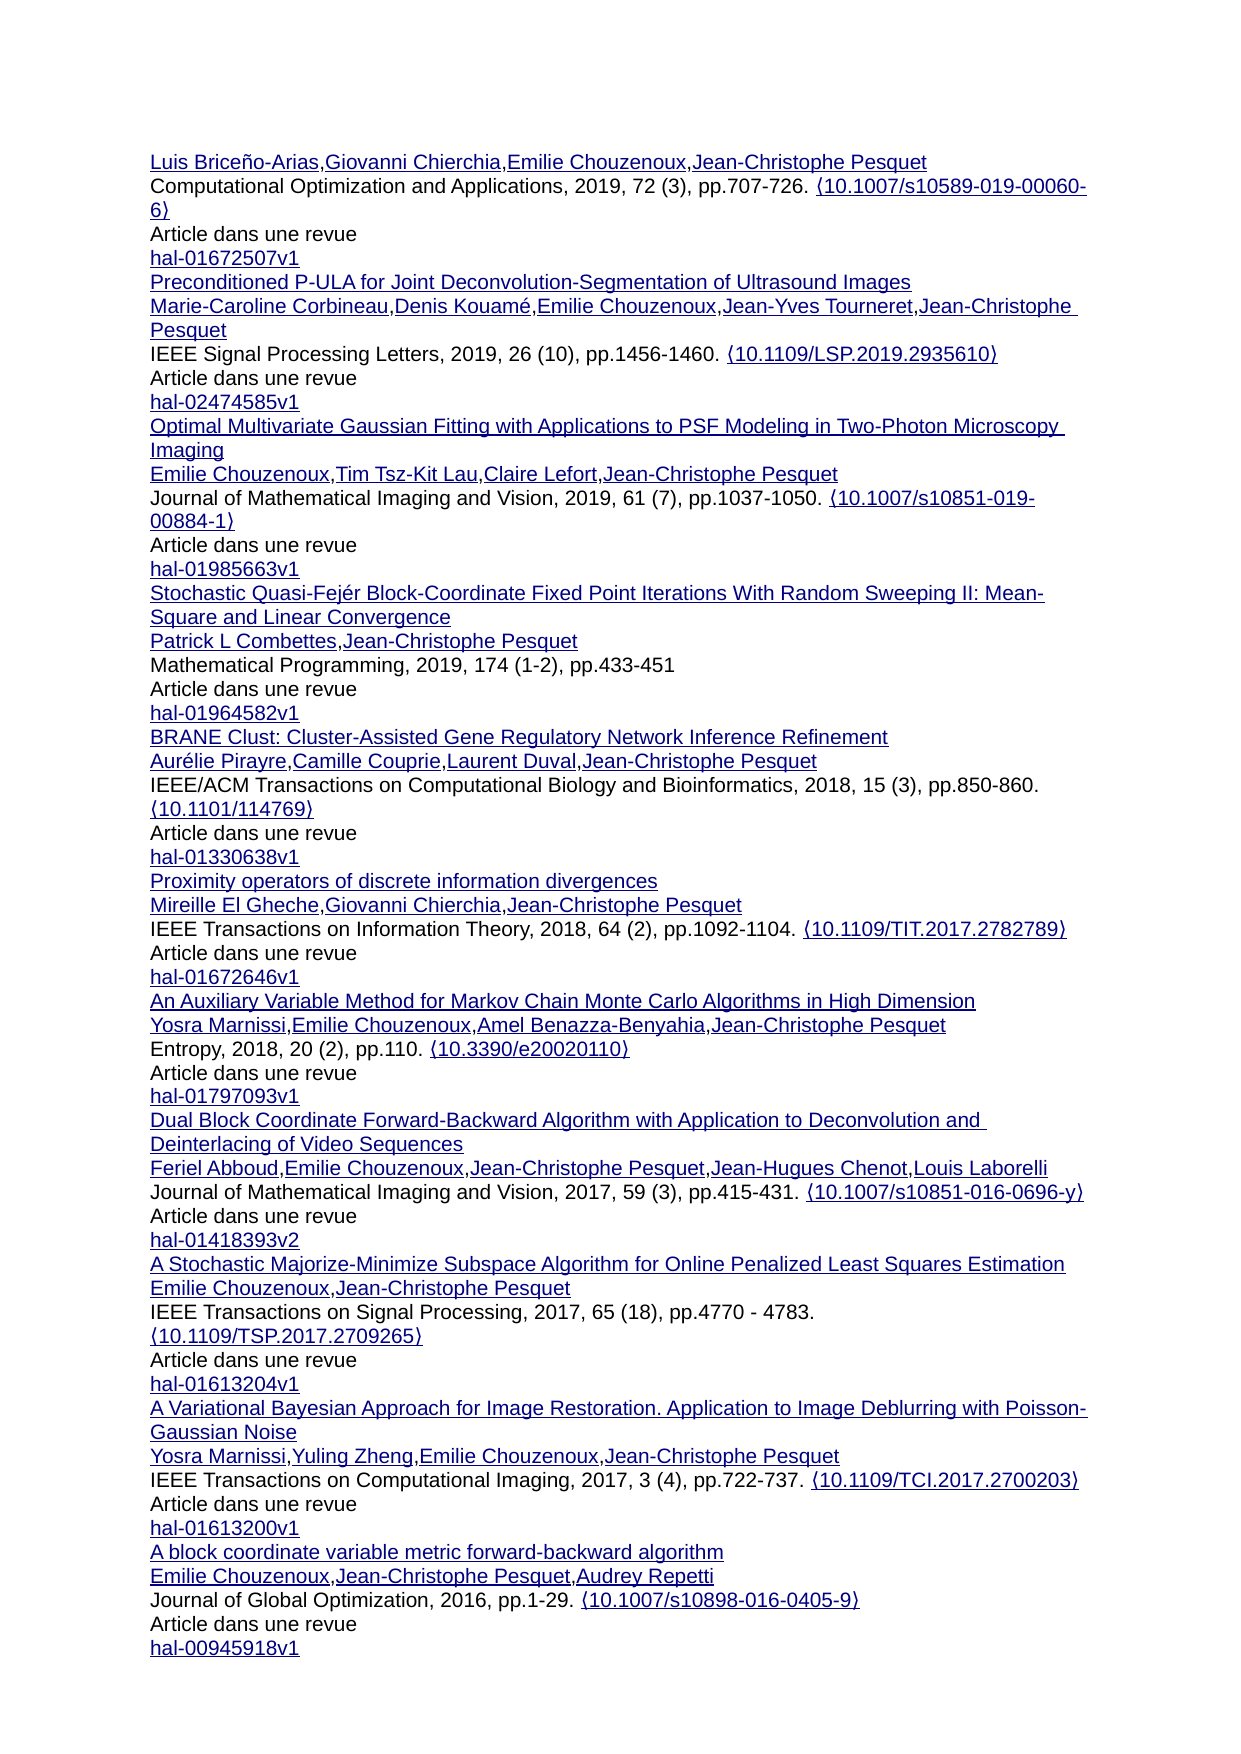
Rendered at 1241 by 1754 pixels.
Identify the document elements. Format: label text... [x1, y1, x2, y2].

table_cell Dual Block Coordinate Forward-Backward Algorithm with Application to Deconvolution and Deinterlacing of Video Sequences Feriel Abboud,Emilie Chouzenoux,Jean-Christophe Pesquet,Jean-Hugues Chenot,Louis Laborelli Journal of Mathematical Imaging and Vision, 2017, 59 (3), pp.415-431. ⟨10.1007/s10851-016-0696-y⟩ Article dans une revue hal-01418393v2 [150, 1108, 1090, 1252]
table_cell A Stochastic Majorize-Minimize Subspace Algorithm for Online Penalized Least Squares Estimation Emilie Chouzenoux,Jean-Christophe Pesquet IEEE Transactions on Signal Processing, 2017, 65 (18), pp.4770 - 4783. ⟨10.1109/TSP.2017.2709265⟩ Article dans une revue hal-01613204v1 [150, 1252, 1090, 1396]
table_cell Proximity operators of discrete information divergences Mireille El Gheche,Giovanni Chierchia,Jean-Christophe Pesquet IEEE Transactions on Information Theory, 2018, 64 (2), pp.1092-1104. ⟨10.1109/TIT.2017.2782789⟩ Article dans une revue hal-01672646v1 [150, 869, 1090, 988]
table_cell An Auxiliary Variable Method for Markov Chain Monte Carlo Algorithms in High Dimension Yosra Marnissi,Emilie Chouzenoux,Amel Benazza-Benyahia,Jean-Christophe Pesquet Entropy, 2018, 20 (2), pp.110. ⟨10.3390/e20020110⟩ Article dans une revue hal-01797093v1 [150, 989, 1090, 1108]
table_cell Stochastic Quasi-Fejér Block-Coordinate Fixed Point Iterations With Random Sweeping II: Mean-Square and Linear Convergence Patrick L Combettes,Jean-Christophe Pesquet Mathematical Programming, 2019, 174 (1-2), pp.433-451 Article dans une revue hal-01964582v1 [150, 581, 1090, 725]
table_cell BRANE Clust: Cluster-Assisted Gene Regulatory Network Inference Refinement Aurélie Pirayre,Camille Couprie,Laurent Duval,Jean-Christophe Pesquet IEEE/ACM Transactions on Computational Biology and Bioinformatics, 2018, 15 (3), pp.850-860. ⟨10.1101/114769⟩ Article dans une revue hal-01330638v1 [150, 725, 1090, 869]
table_cell A block coordinate variable metric forward-backward algorithm Emilie Chouzenoux,Jean-Christophe Pesquet,Audrey Repetti Journal of Global Optimization, 2016, pp.1-29. ⟨10.1007/s10898-016-0405-9⟩ Article dans une revue hal-00945918v1 [150, 1540, 1090, 1659]
table_cell Luis Briceño-Arias,Giovanni Chierchia,Emilie Chouzenoux,Jean-Christophe Pesquet Computational Optimization and Applications, 2019, 72 (3), pp.707-726. ⟨10.1007/s10589-019-00060-6⟩ Article dans une revue hal-01672507v1 [150, 150, 1090, 270]
table_cell Optimal Multivariate Gaussian Fitting with Applications to PSF Modeling in Two-Photon Microscopy Imaging Emilie Chouzenoux,Tim Tsz-Kit Lau,Claire Lefort,Jean-Christophe Pesquet Journal of Mathematical Imaging and Vision, 2019, 61 (7), pp.1037-1050. ⟨10.1007/s10851-019-00884-1⟩ Article dans une revue hal-01985663v1 [150, 414, 1090, 581]
table_cell A Variational Bayesian Approach for Image Restoration. Application to Image Deblurring with Poisson-Gaussian Noise Yosra Marnissi,Yuling Zheng,Emilie Chouzenoux,Jean-Christophe Pesquet IEEE Transactions on Computational Imaging, 2017, 3 (4), pp.722-737. ⟨10.1109/TCI.2017.2700203⟩ Article dans une revue hal-01613200v1 [150, 1396, 1090, 1539]
table_cell Preconditioned P-ULA for Joint Deconvolution-Segmentation of Ultrasound Images Marie-Caroline Corbineau,Denis Kouamé,Emilie Chouzenoux,Jean-Yves Tourneret,Jean-Christophe Pesquet IEEE Signal Processing Letters, 2019, 26 (10), pp.1456-1460. ⟨10.1109/LSP.2019.2935610⟩ Article dans une revue hal-02474585v1 [150, 270, 1090, 413]
